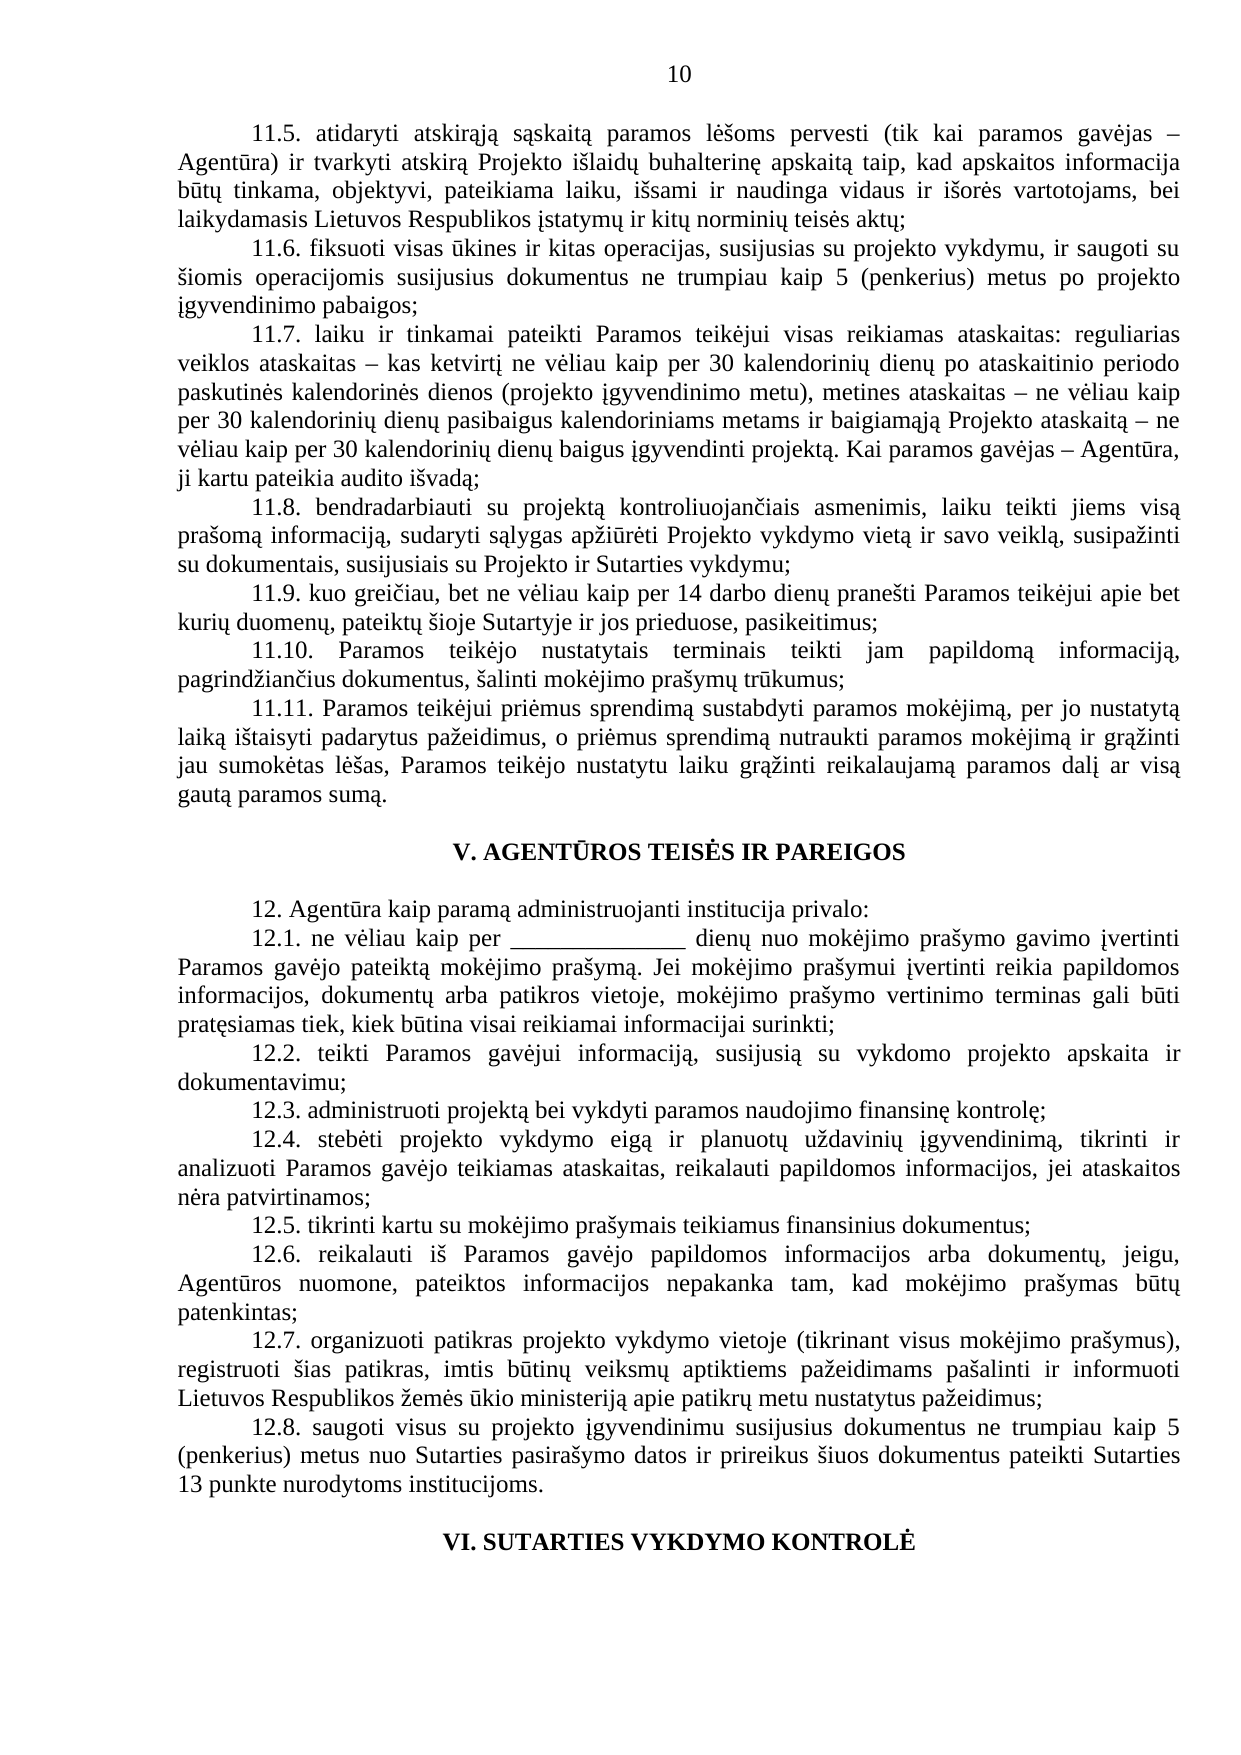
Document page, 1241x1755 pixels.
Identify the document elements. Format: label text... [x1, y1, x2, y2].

text 12.7. organizuoti patikras projekto vykdymo vietoje (tikrinant visus mokėjimo prašymus), registruoti šias patikras, imtis būtinų veiksmų aptiktiems pažeidimams pašalinti ir informuoti Lietuvos Respublikos žemės ūkio ministeriją apie patikrų metu nustatytus pažeidimus; [177, 1326, 1181, 1412]
text 12.3. administruoti projektą bei vykdyti paramos naudojimo finansinę kontrolę; [177, 1096, 1181, 1124]
text 11.10. Paramos teikėjo nustatytais terminais teikti jam papildomą informaciją, pagrindžiančius dokumentus, šalinti mokėjimo prašymų trūkumus; [177, 636, 1181, 693]
text 11.5. atidaryti atskirąją sąskaitą paramos lėšoms pervesti (tik kai paramos gavėjas – Agentūra) ir tvarkyti atskirą Projekto išlaidų buhalterinę apskaitą taip, kad apskaitos informacija būtų tinkama, objektyvi, pateikiama laiku, išsami ir naudinga vidaus ir išorės vartotojams, bei laikydamasis Lietuvos Respublikos įstatymų ir kitų norminių teisės aktų; [177, 118, 1181, 233]
text 11.8. bendradarbiauti su projektą kontroliuojančiais asmenimis, laiku teikti jiems visą prašomą informaciją, sudaryti sąlygas apžiūrėti Projekto vykdymo vietą ir savo veiklą, susipažinti su dokumentais, susijusiais su Projekto ir Sutarties vykdymu; [177, 492, 1181, 578]
text 11.7. laiku ir tinkamai pateikti Paramos teikėjui visas reikiamas ataskaitas: reguliarias veiklos ataskaitas – kas ketvirtį ne vėliau kaip per 30 kalendorinių dienų po ataskaitinio periodo paskutinės kalendorinės dienos (projekto įgyvendinimo metu), metines ataskaitas – ne vėliau kaip per 30 kalendorinių dienų pasibaigus kalendoriniams metams ir baigiamąją Projekto ataskaitą – ne vėliau kaip per 30 kalendorinių dienų baigus įgyvendinti projektą. Kai paramos gavėjas – Agentūra, ji kartu pateikia audito išvadą; [177, 319, 1181, 492]
text 11.11. Paramos teikėjui priėmus sprendimą sustabdyti paramos mokėjimą, per jo nustatytą laiką ištaisyti padarytus pažeidimus, o priėmus sprendimą nutraukti paramos mokėjimą ir grąžinti jau sumokėtas lėšas, Paramos teikėjo nustatytu laiku grąžinti reikalaujamą paramos dalį ar visą gautą paramos sumą. [177, 693, 1181, 808]
text V. AGENTŪROS TEISĖS IR PAREIGOS [177, 837, 1181, 866]
text 12.8. saugoti visus su projekto įgyvendinimu susijusius dokumentus ne trumpiau kaip 5 (penkerius) metus nuo Sutarties pasirašymo datos ir prireikus šiuos dokumentus pateikti Sutarties 13 punkte nurodytoms institucijoms. [177, 1412, 1181, 1498]
text 12.6. reikalauti iš Paramos gavėjo papildomos informacijos arba dokumentų, jeigu, Agentūros nuomone, pateiktos informacijos nepakanka tam, kad mokėjimo prašymas būtų patenkintas; [177, 1239, 1181, 1326]
text 11.6. fiksuoti visas ūkines ir kitas operacijas, susijusias su projekto vykdymu, ir saugoti su šiomis operacijomis susijusius dokumentus ne trumpiau kaip 5 (penkerius) metus po projekto įgyvendinimo pabaigos; [177, 233, 1181, 319]
text 12.2. teikti Paramos gavėjui informaciją, susijusią su vykdomo projekto apskaita ir dokumentavimu; [177, 1038, 1181, 1096]
text 12.4. stebėti projekto vykdymo eigą ir planuotų uždavinių įgyvendinimą, tikrinti ir analizuoti Paramos gavėjo teikiamas ataskaitas, reikalauti papildomos informacijos, jei ataskaitos nėra patvirtinamos; [177, 1124, 1181, 1211]
text 11.9. kuo greičiau, bet ne vėliau kaip per 14 darbo dienų pranešti Paramos teikėjui apie bet kurių duomenų, pateiktų šioje Sutartyje ir jos prieduose, pasikeitimus; [177, 578, 1181, 636]
text 12.5. tikrinti kartu su mokėjimo prašymais teikiamus finansinius dokumentus; [177, 1211, 1181, 1239]
text 12. Agentūra kaip paramą administruojanti institucija privalo: [177, 894, 1181, 923]
text 12.1. ne vėliau kaip per ______________ dienų nuo mokėjimo prašymo gavimo įvertinti Paramos gavėjo pateiktą mokėjimo prašymą. Jei mokėjimo prašymui įvertinti reikia papildomos informacijos, dokumentų arba patikros vietoje, mokėjimo prašymo vertinimo terminas gali būti pratęsiamas tiek, kiek būtina visai reikiamai informacijai surinkti; [177, 923, 1181, 1038]
text VI. SUTARTIES VYKDYMO KONTROLĖ [177, 1527, 1181, 1556]
